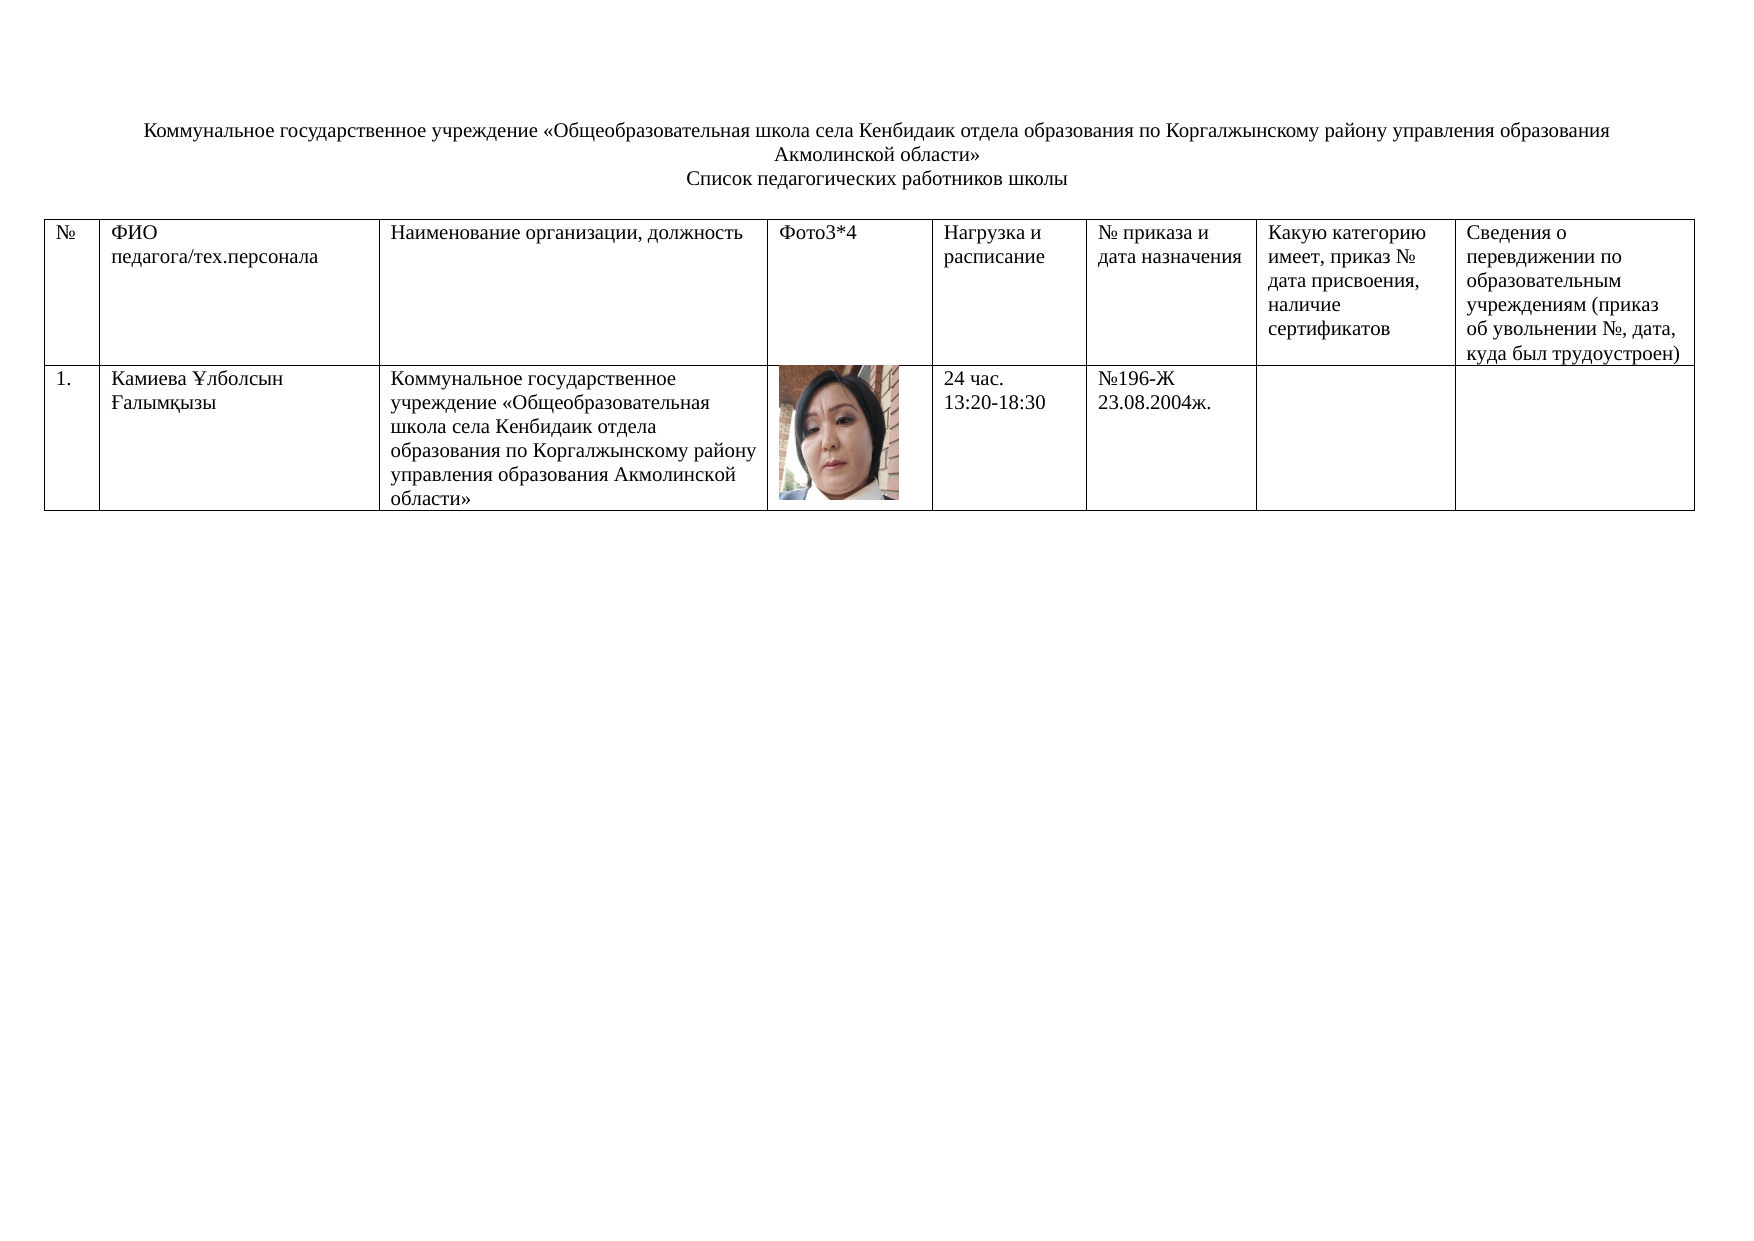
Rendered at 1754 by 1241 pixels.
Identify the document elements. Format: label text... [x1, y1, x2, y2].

table_cell 24 час. 13:20-18:30 [933, 366, 1086, 510]
table_cell [1257, 366, 1455, 510]
table_header № [45, 220, 99, 364]
table_header № приказа и дата назначения [1087, 220, 1256, 364]
table_header Наименование организации, должность [380, 220, 767, 364]
table_cell №196-Ж 23.08.2004ж. [1087, 366, 1256, 510]
table_cell 1. [45, 366, 99, 510]
text Коммунальное государственное учреждение «Общеобразовательная школа села Кенбидаик отдела образования по Коргалжынскому району управления образования Акмолинской области» [118, 118, 1636, 166]
table_header ФИО педагога/тех.персонала [100, 220, 379, 364]
table_cell Камиева Ұлболсын Ғалымқызы [100, 366, 379, 510]
table_header Фото3*4 [768, 220, 932, 364]
table_cell [1456, 366, 1694, 510]
table_cell [768, 366, 932, 510]
table_cell Коммунальное государственное учреждение «Общеобразовательная школа села Кенбидаик отдела образования по Коргалжынскому району управления образования Акмолинской области» [380, 366, 767, 510]
text Список педагогических работников школы [118, 166, 1636, 190]
table_header Какую категорию имеет, приказ № дата присвоения, наличие сертификатов [1257, 220, 1455, 364]
table_header Нагрузка и расписание [933, 220, 1086, 364]
picture [779, 365, 899, 500]
table_header Сведения о перевдижении по образовательным учреждениям (приказ об увольнении №, дата, куда был трудоустроен) [1456, 220, 1694, 364]
